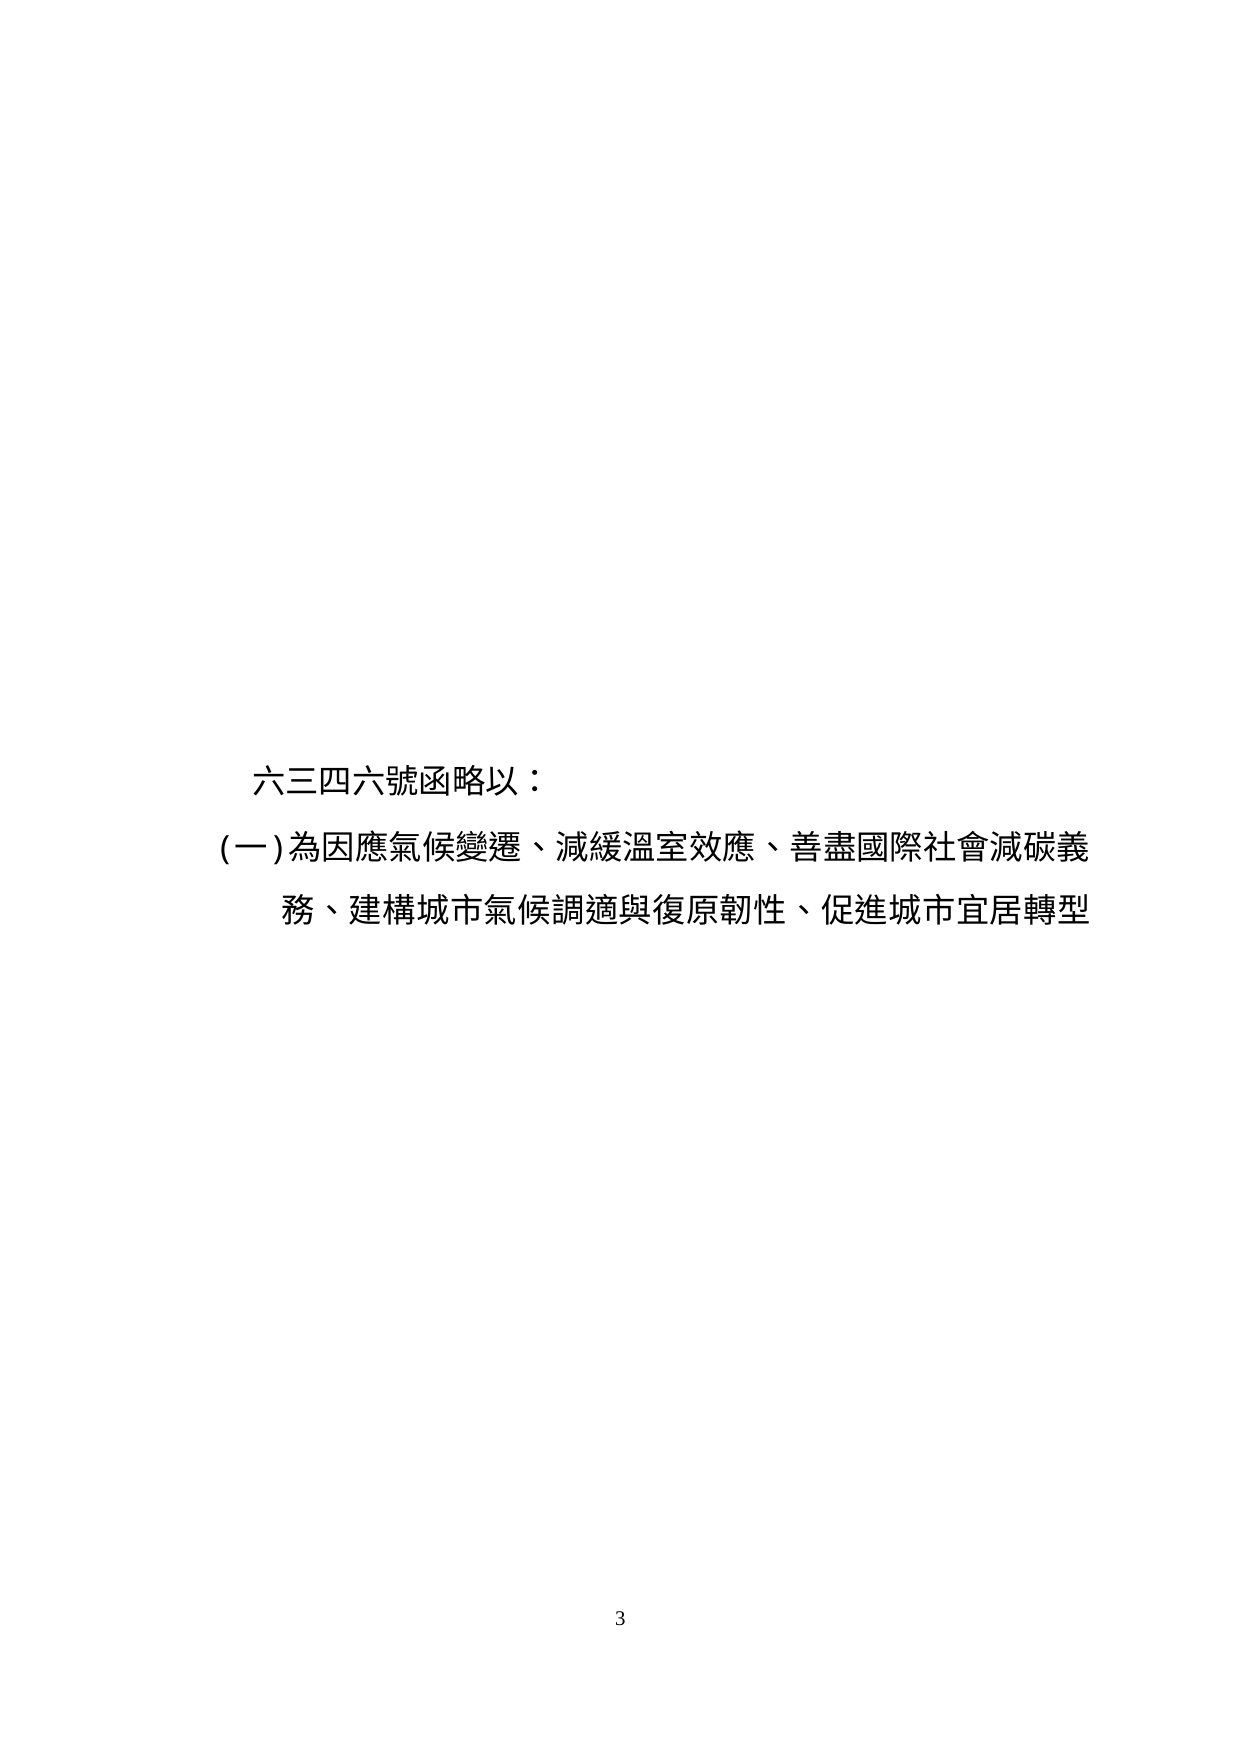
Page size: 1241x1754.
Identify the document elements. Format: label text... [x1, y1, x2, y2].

text (一)為因應氣候變遷、減緩溫室效應、善盡國際社會減碳義務、建構城市氣候調適與復原韌性、促進城市宜居轉型 [214, 804, 1092, 929]
text 六三四六號函略以： [185, 754, 1092, 804]
